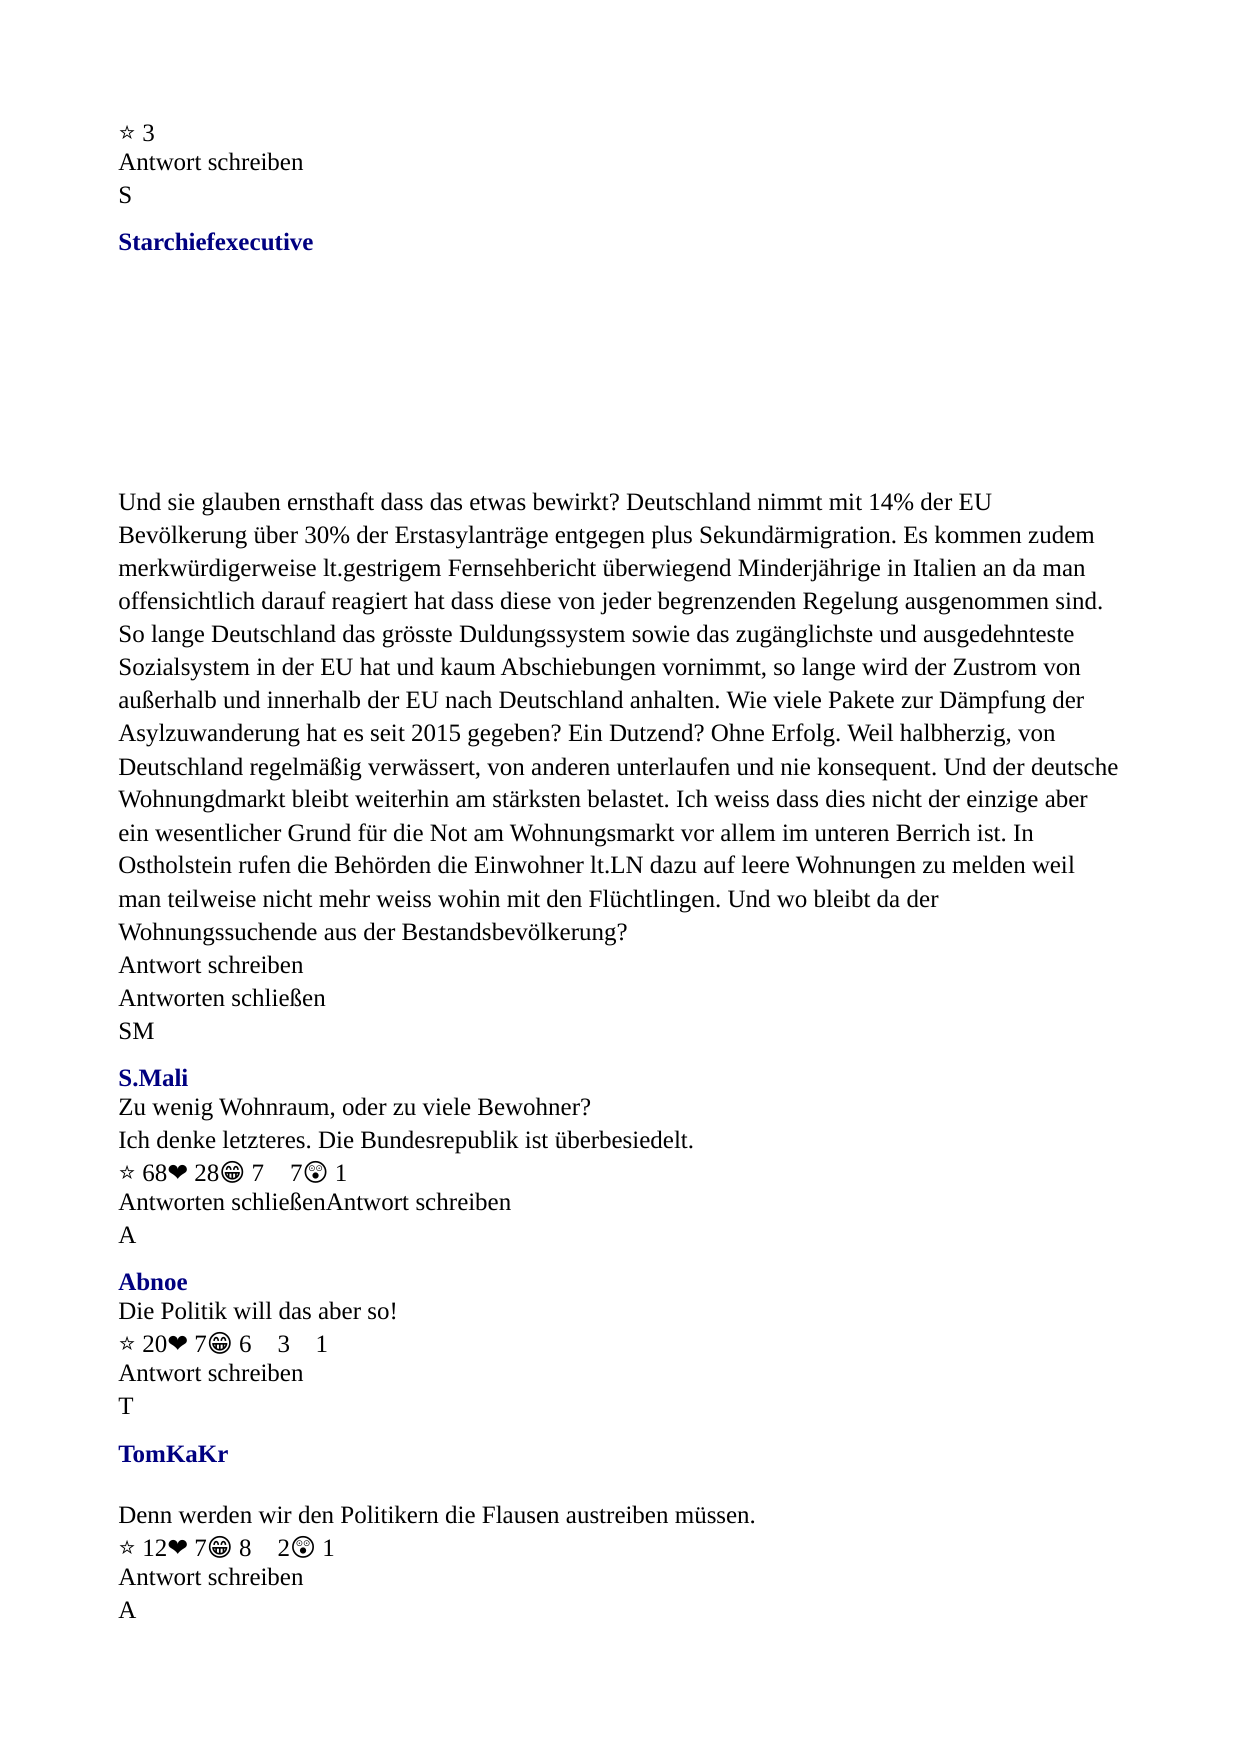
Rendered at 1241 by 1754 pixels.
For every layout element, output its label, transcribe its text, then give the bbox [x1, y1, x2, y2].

text T [118, 1391, 1122, 1420]
text A [118, 1220, 1122, 1249]
text ⭐️ 3 [118, 118, 1122, 147]
text A [118, 1595, 1122, 1624]
text ⭐️ 20❤️ 7😁 6🙁 3🤨 1 [118, 1329, 1122, 1358]
text Denn werden wir den Politikern die Flausen austreiben müssen. [118, 1500, 1122, 1529]
subtitle Abnoe [118, 1267, 1122, 1296]
subtitle TomKaKr [118, 1439, 1122, 1467]
text Antwort schreiben [118, 950, 1122, 978]
subtitle Starchiefexecutive [118, 227, 1122, 256]
text Ich denke letzteres. Die Bundesrepublik ist überbesiedelt. [118, 1125, 1122, 1154]
text Antwort schreiben [118, 1562, 1122, 1591]
text ⭐️ 12❤️ 7😁 8🤨 2😲 1 [118, 1533, 1122, 1562]
text Zu wenig Wohnraum, oder zu viele Bewohner? [118, 1092, 1122, 1121]
text Die Politik will das aber so! [118, 1296, 1122, 1325]
text ⭐️ 68❤️ 28😁 7🤨 7😲 1 [118, 1158, 1122, 1187]
subtitle S.Mali [118, 1063, 1122, 1092]
text SM [118, 1016, 1122, 1044]
text S [118, 180, 1122, 209]
text Antwort schreiben [118, 1358, 1122, 1387]
text Antwort schreiben [118, 147, 1122, 176]
text Antworten schließenAntwort schreiben [118, 1187, 1122, 1216]
text Und sie glauben ernsthaft dass das etwas bewirkt? Deutschland nimmt mit 14% der EU Bevölkerung über 30% der Erstasylanträge entgegen plus Sekundärmigration. Es kommen zudem merkwürdigerweise lt.gestrigem Fernsehbericht überwiegend Minderjährige in Italien an da man offensichtlich darauf reagiert hat dass diese von jeder begrenzenden Regelung ausgenommen sind. So lange Deutschland das grösste Duldungssystem sowie das zugänglichste und ausgedehnteste Sozialsystem in der EU hat und kaum Abschiebungen vornimmt, so lange wird der Zustrom von außerhalb und innerhalb der EU nach Deutschland anhalten. Wie viele Pakete zur Dämpfung der Asylzuwanderung hat es seit 2015 gegeben? Ein Dutzend? Ohne Erfolg. Weil halbherzig, von Deutschland regelmäßig verwässert, von anderen unterlaufen und nie konsequent. Und der deutsche Wohnungdmarkt bleibt weiterhin am stärksten belastet. Ich weiss dass dies nicht der einzige aber ein wesentlicher Grund für die Not am Wohnungsmarkt vor allem im unteren Berrich ist. In Ostholstein rufen die Behörden die Einwohner lt.LN dazu auf leere Wohnungen zu melden weil man teilweise nicht mehr weiss wohin mit den Flüchtlingen. Und wo bleibt da der Wohnungssuchende aus der Bestandsbevölkerung? [118, 487, 1122, 945]
text Antworten schließen [118, 983, 1122, 1011]
